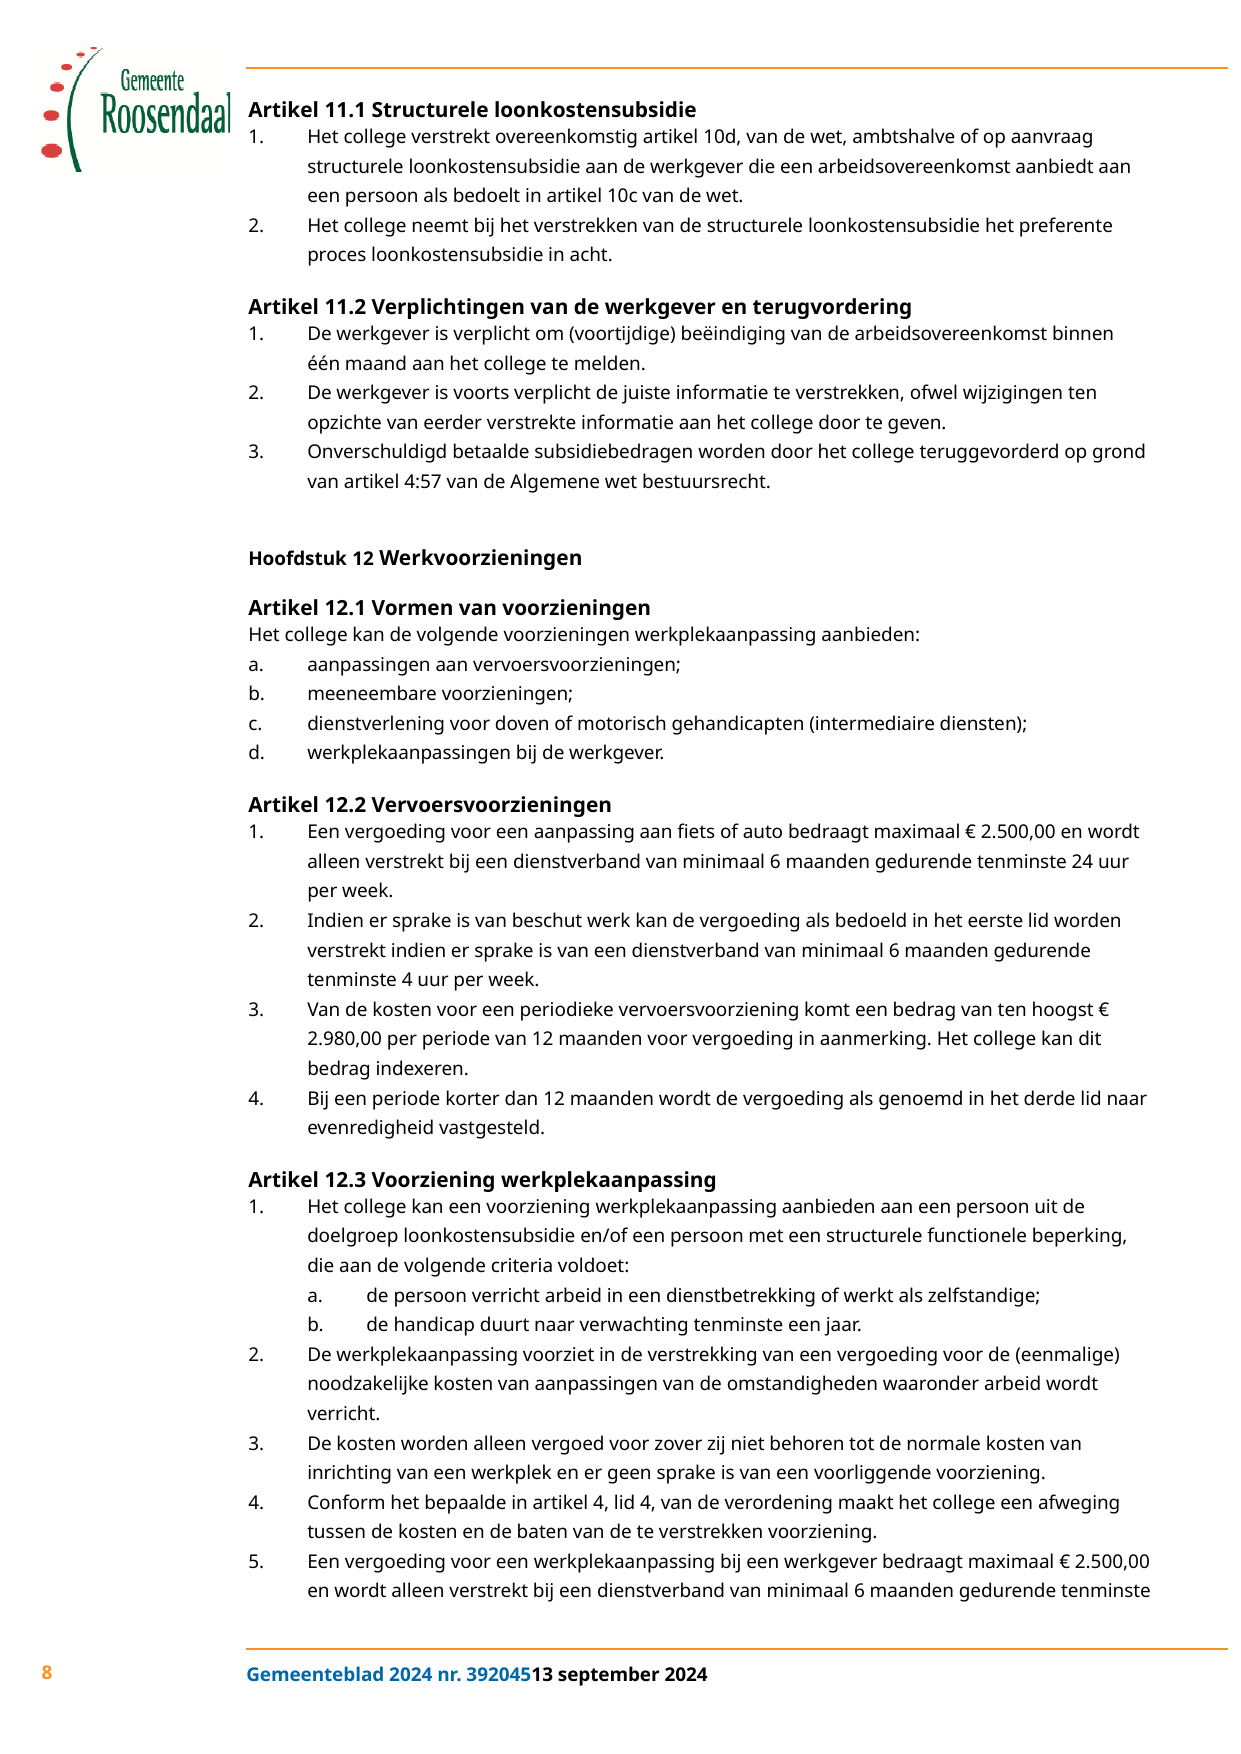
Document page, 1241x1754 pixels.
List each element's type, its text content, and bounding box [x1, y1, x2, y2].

list Van de kosten voor een periodieke vervoersvoorziening komt een bedrag van ten hoogst € 2.980,00 per periode van 12 maanden voor vergoeding in aanmerking. Het college kan dit bedrag indexeren. [248, 996, 1152, 1081]
list Een vergoeding voor een aanpassing aan fiets of auto bedraagt maximaal € 2.500,00 en wordt alleen verstrekt bij een dienstverband van minimaal 6 maanden gedurende tenminste 24 uur per week. [248, 818, 1152, 903]
list Een vergoeding voor een werkplekaanpassing bij een werkgever bedraagt maximaal € 2.500,00 en wordt alleen verstrekt bij een dienstverband van minimaal 6 maanden gedurende tenminste [248, 1548, 1152, 1603]
list De werkgever is voorts verplicht de juiste informatie te verstrekken, ofwel wijzigingen ten opzichte van eerder verstrekte informatie aan het college door te geven. [248, 379, 1152, 435]
list werkplekaanpassingen bij de werkgever. [248, 739, 1152, 765]
list aanpassingen aan vervoersvoorzieningen; [248, 651, 1152, 677]
list de persoon verricht arbeid in een dienstbetrekking of werkt als zelfstandige; [307, 1282, 1152, 1308]
list dienstverlening voor doven of motorisch gehandicapten (intermediaire diensten); [248, 710, 1152, 736]
list Het college neemt bij het verstrekken van de structurele loonkostensubsidie het preferente proces loonkostensubsidie in acht. [248, 212, 1152, 267]
list De kosten worden alleen vergoed voor zover zij niet behoren tot de normale kosten van inrichting van een werkplek en er geen sprake is van een voorliggende voorziening. [248, 1430, 1152, 1485]
list meeneembare voorzieningen; [248, 680, 1152, 706]
list Indien er sprake is van beschut werk kan de vergoeding als bedoeld in het eerste lid worden verstrekt indien er sprake is van een dienstverband van minimaal 6 maanden gedurende tenminste 4 uur per week. [248, 907, 1152, 992]
list De werkgever is verplicht om (voortijdige) beëindiging van de arbeidsovereenkomst binnen één maand aan het college te melden. [248, 320, 1152, 376]
list Het college verstrekt overeenkomstig artikel 10d, van de wet, ambtshalve of op aanvraag structurele loonkostensubsidie aan de werkgever die een arbeidsovereenkomst aanbiedt aan een persoon als bedoelt in artikel 10c van de wet. [248, 123, 1152, 208]
list Conform het bepaalde in artikel 4, lid 4, van de verordening maakt het college een afweging tussen de kosten en de baten van de te verstrekken voorziening. [248, 1489, 1152, 1544]
text Het college kan de volgende voorzieningen werkplekaanpassing aanbieden: [248, 621, 1152, 647]
text Artikel 11.2 Verplichtingen van de werkgever en terugvordering [248, 292, 1152, 320]
list Bij een periode korter dan 12 maanden wordt de vergoeding als genoemd in het derde lid naar evenredigheid vastgesteld. [248, 1085, 1152, 1140]
list de handicap duurt naar verwachting tenminste een jaar. [307, 1311, 1152, 1337]
text Hoofdstuk 12 Werkvoorzieningen [248, 543, 1152, 572]
text Artikel 11.1 Structurele loonkostensubsidie [248, 95, 1152, 123]
text Artikel 12.1 Vormen van voorzieningen [248, 593, 1152, 621]
picture [41, 47, 231, 172]
list Onverschuldigd betaalde subsidiebedragen worden door het college teruggevorderd op grond van artikel 4:57 van de Algemene wet bestuursrecht. [248, 439, 1152, 494]
list De werkplekaanpassing voorziet in de verstrekking van een vergoeding voor de (eenmalige) noodzakelijke kosten van aanpassingen van de omstandigheden waaronder arbeid wordt verricht. [248, 1341, 1152, 1426]
text Artikel 12.2 Vervoersvoorzieningen [248, 790, 1152, 818]
text Artikel 12.3 Voorziening werkplekaanpassing [248, 1165, 1152, 1193]
list Het college kan een voorziening werkplekaanpassing aanbieden aan een persoon uit de doelgroep loonkostensubsidie en/of een persoon met een structurele functionele beperking, die aan de volgende criteria voldoet: [248, 1193, 1152, 1278]
